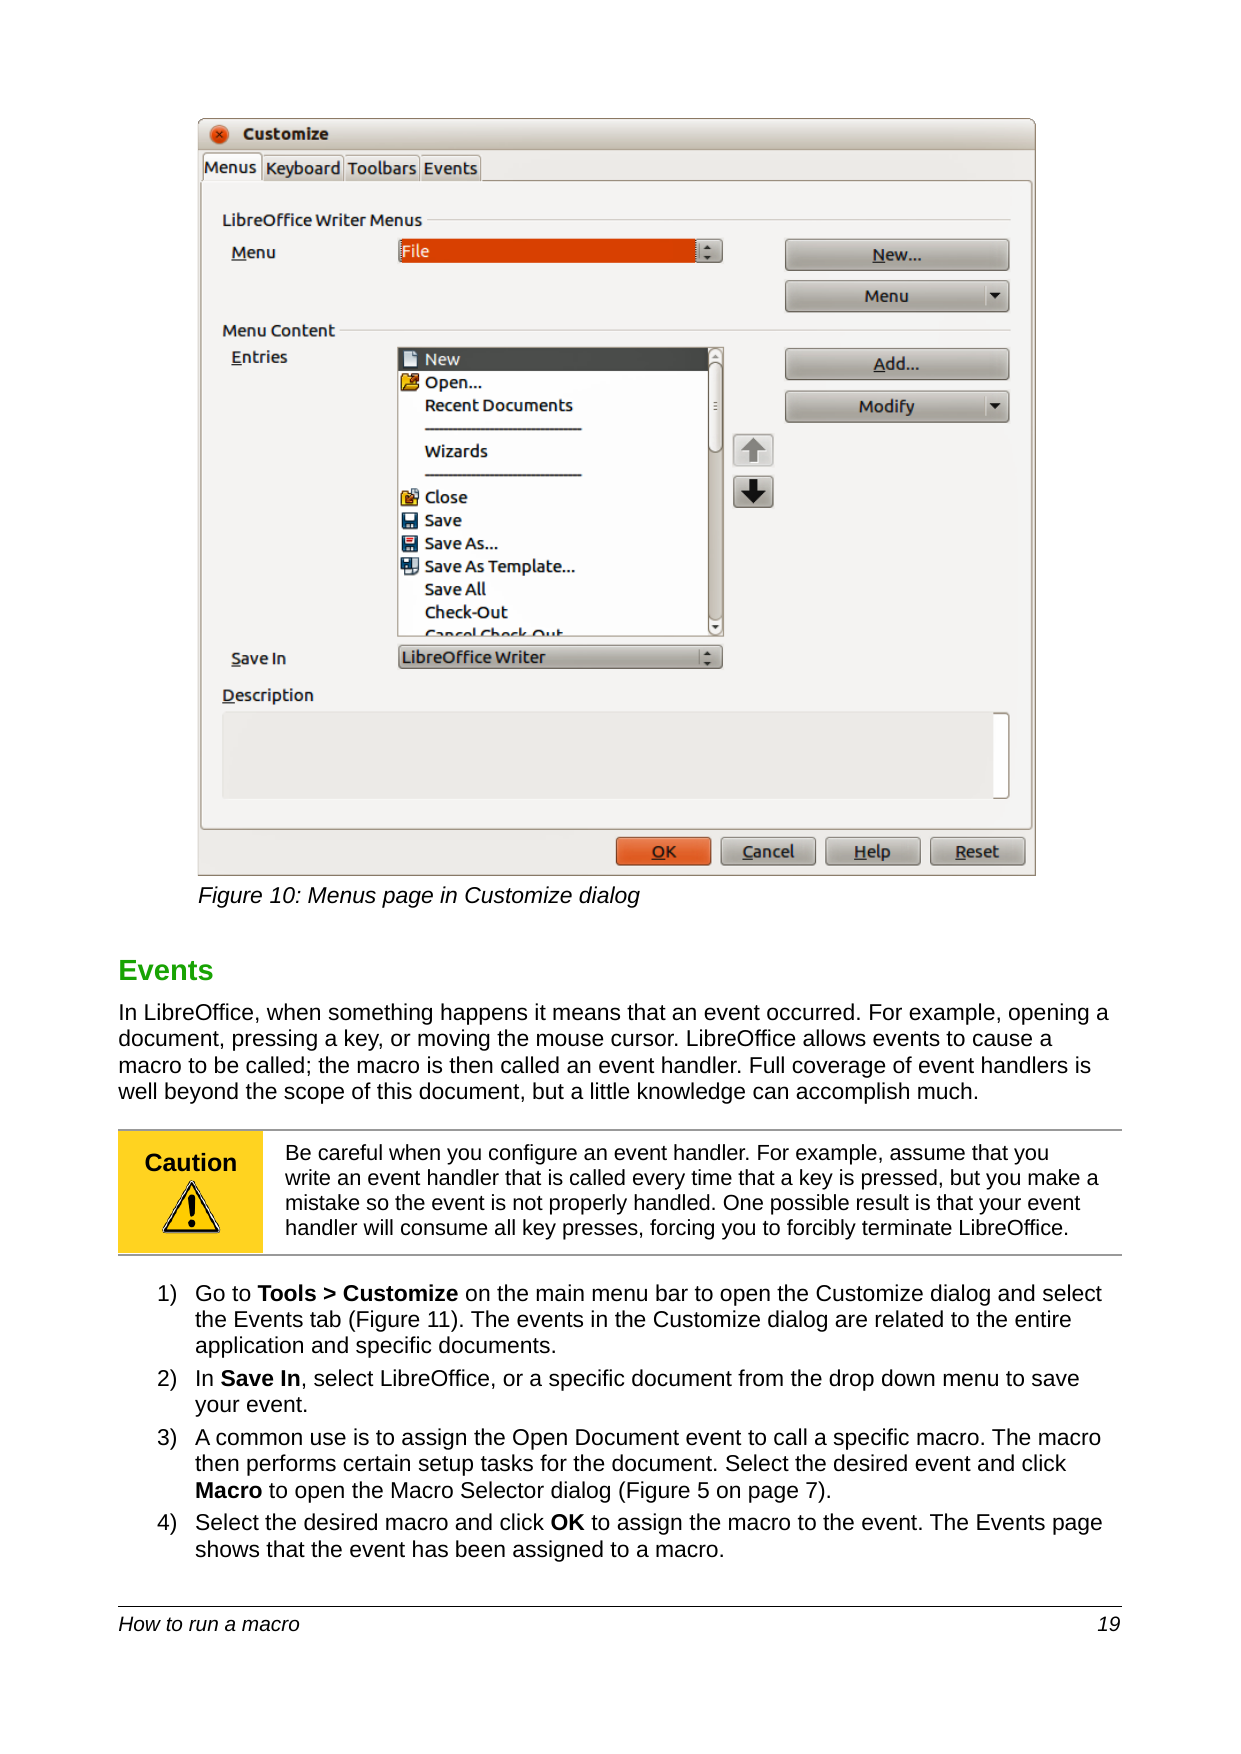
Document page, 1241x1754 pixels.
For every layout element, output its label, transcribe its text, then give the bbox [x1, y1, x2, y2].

list In Save In, select LibreOffice, or a specific document from the drop down menu to save your event. [177, 1365, 1122, 1418]
text In LibreOffice, when something happens it means that an event occurred. For example, opening a document, pressing a key, or moving the mouse cursor. LibreOffice allows events to cause a macro to be called; the macro is then called an event handler. Full coverage of event handlers is well beyond the scope of this document, but a little knowledge can accomplish much. [118, 999, 1122, 1104]
table_header Caution [118, 1131, 263, 1253]
list Go to Tools > Customize on the main menu bar to open the Customize dialog and select the Events tab (Figure 11). The events in the Customize dialog are related to the entire application and specific documents. [177, 1280, 1122, 1359]
picture [197, 118, 1036, 876]
picture [158, 1176, 224, 1237]
subtitle Events [118, 953, 1122, 986]
text Figure 10: Menus page in Customize dialog [198, 882, 1042, 908]
list A common use is to assign the Open Document event to call a specific macro. The macro then performs certain setup tasks for the document. Select the desired event and click Macro to open the Macro Selector dialog (Figure 5 on page 7). [177, 1424, 1122, 1503]
list Select the desired macro and click OK to assign the macro to the event. The Events page shows that the event has been assigned to a macro. [177, 1509, 1122, 1562]
table_header Be careful when you configure an event handler. For example, assume that you write an event handler that is called every time that a key is pressed, but you make a mistake so the event is not properly handled. One possible result is that your event handler will consume all key presses, forcing you to forcibly terminate LibreOffice. [264, 1131, 1122, 1253]
